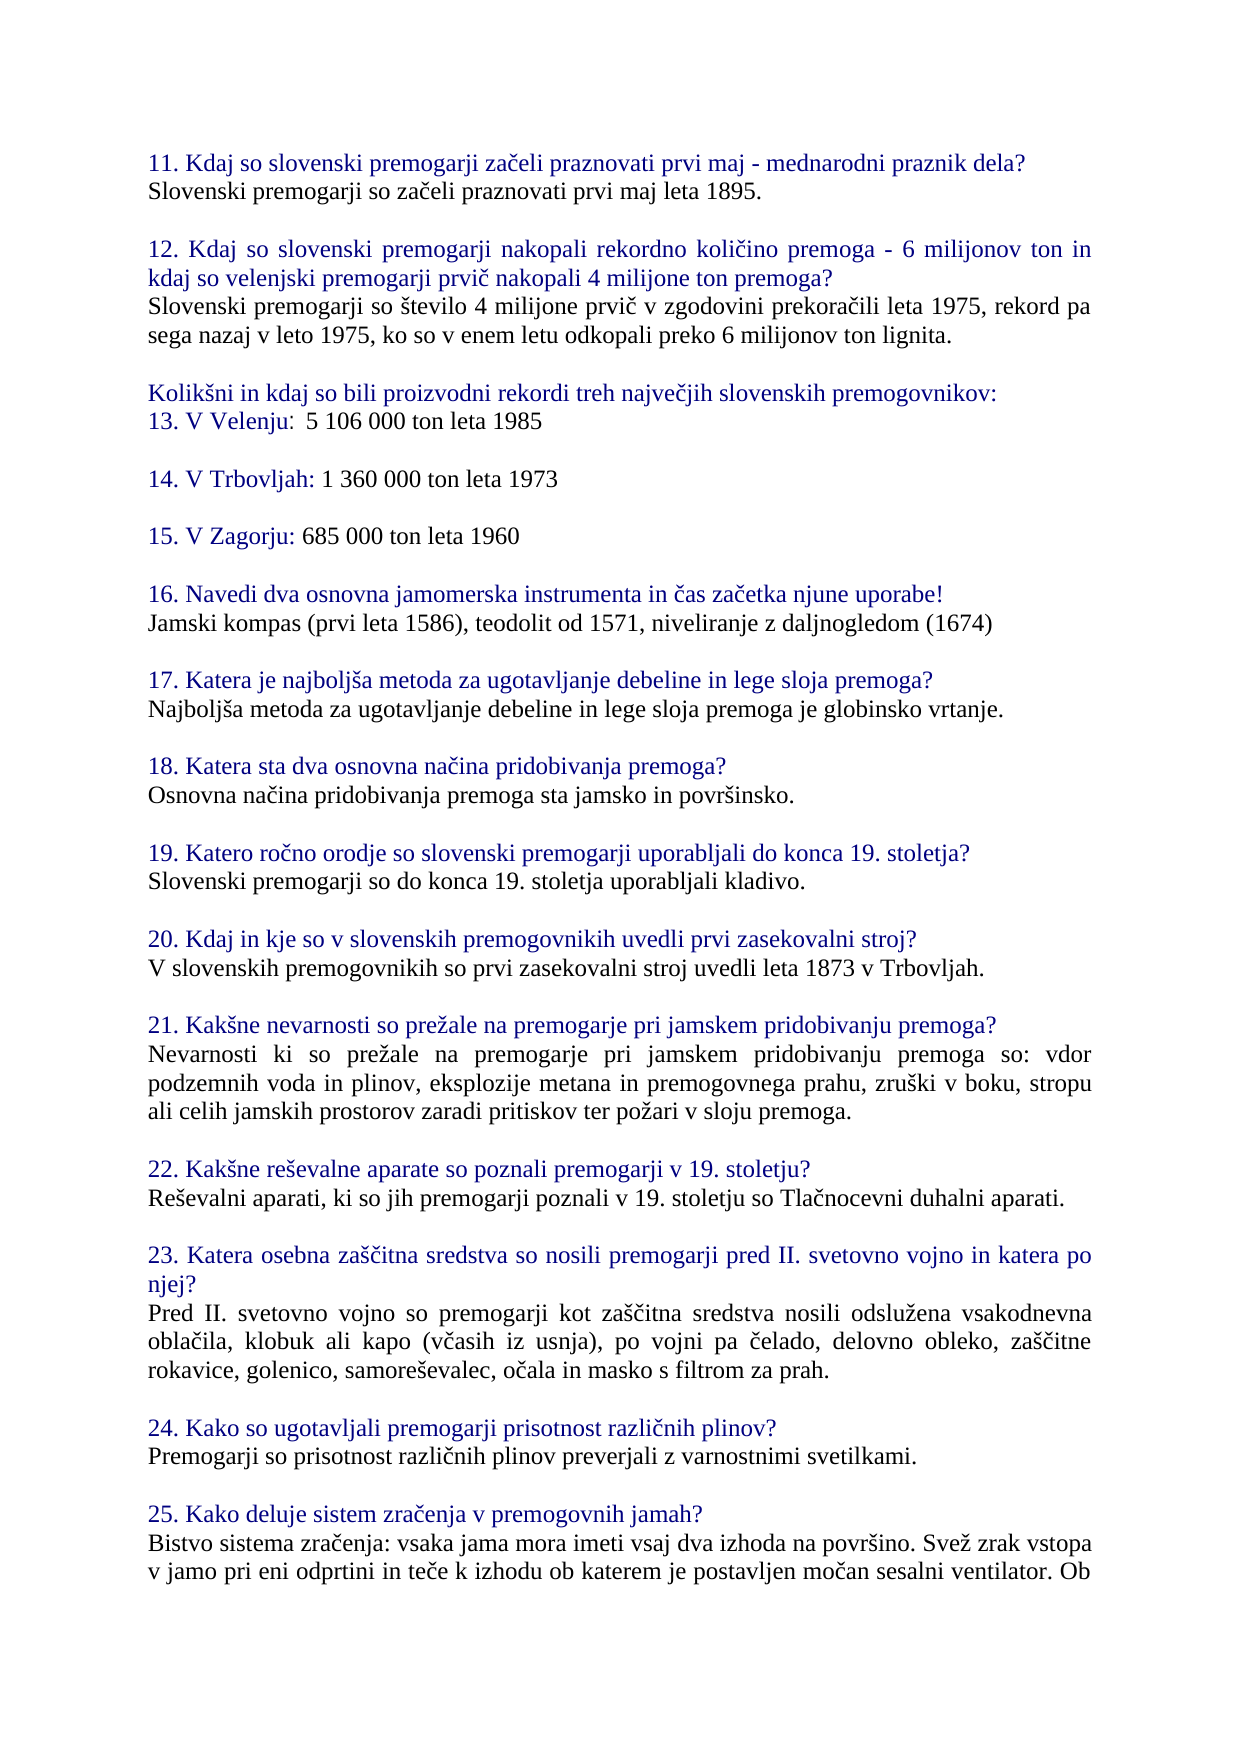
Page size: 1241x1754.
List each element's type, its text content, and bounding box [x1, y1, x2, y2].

text Najboljša metoda za ugotavljanje debeline in lege sloja premoga je globinsko vrtanje. [148, 694, 1093, 723]
text Slovenski premogarji so število 4 milijone prvič v zgodovini prekoračili leta 1975, rekord pa sega nazaj v leto 1975, ko so v enem letu odkopali preko 6 milijonov ton lignita. [148, 291, 1093, 349]
text 14. V Trbovljah: 1 360 000 ton leta 1973 [148, 464, 1093, 493]
text 18. Katera sta dva osnovna načina pridobivanja premoga? [148, 751, 1093, 780]
text 16. Navedi dva osnovna jamomerska instrumenta in čas začetka njune uporabe! [148, 579, 1093, 608]
text 23. Katera osebna zaščitna sredstva so nosili premogarji pred II. svetovno vojno in katera po njej? Pred II. svetovno vojno so premogarji kot zaščitna sredstva nosili odslužena vsakodnevna oblačila, klobuk ali kapo (včasih iz usnja), po vojni pa čelado, delovno obleko, zaščitne rokavice, golenico, samoreševalec, očala in masko s filtrom za prah. [148, 1240, 1093, 1384]
text Nevarnosti ki so prežale na premogarje pri jamskem pridobivanju premoga so: vdor podzemnih voda in plinov, eksplozije metana in premogovnega prahu, zruški v boku, stropu ali celih jamskih prostorov zaradi pritiskov ter požari v sloju premoga. [148, 1039, 1093, 1125]
text Jamski kompas (prvi leta 1586), teodolit od 1571, niveliranje z daljnogledom (1674) [148, 608, 1093, 636]
text V slovenskih premogovnikih so prvi zasekovalni stroj uvedli leta 1873 v Trbovljah. [148, 953, 1093, 981]
text 11. Kdaj so slovenski premogarji začeli praznovati prvi maj - mednarodni praznik dela? [148, 148, 1093, 176]
text 12. Kdaj so slovenski premogarji nakopali rekordno količino premoga - 6 milijonov ton in kdaj so velenjski premogarji prvič nakopali 4 milijone ton premoga? [148, 234, 1093, 291]
text Osnovna načina pridobivanja premoga sta jamsko in površinsko. [148, 780, 1093, 809]
text Reševalni aparati, ki so jih premogarji poznali v 19. stoletju so Tlačnocevni duhalni aparati. [148, 1183, 1093, 1211]
text 25. Kako deluje sistem zračenja v premogovnih jamah? [148, 1499, 1093, 1528]
text Slovenski premogarji so do konca 19. stoletja uporabljali kladivo. [148, 866, 1093, 895]
text Premogarji so prisotnost različnih plinov preverjali z varnostnimi svetilkami. [148, 1441, 1093, 1470]
text 13. V Velenju: 5 106 000 ton leta 1985 [148, 406, 1093, 435]
text Bistvo sistema zračenja: vsaka jama mora imeti vsaj dva izhoda na površino. Svež zrak vstopa v jamo pri eni odprtini in teče k izhodu ob katerem je postavljen močan sesalni ventilator. Ob [148, 1528, 1093, 1585]
text Kolikšni in kdaj so bili proizvodni rekordi treh največjih slovenskih premogovnikov: [148, 378, 1093, 406]
text 24. Kako so ugotavljali premogarji prisotnost različnih plinov? [148, 1413, 1093, 1441]
text 17. Katera je najboljša metoda za ugotavljanje debeline in lege sloja premoga? [148, 665, 1093, 694]
text 21. Kakšne nevarnosti so prežale na premogarje pri jamskem pridobivanju premoga? [148, 1010, 1093, 1039]
text 15. V Zagorju: 685 000 ton leta 1960 [148, 521, 1093, 550]
text Slovenski premogarji so začeli praznovati prvi maj leta 1895. [148, 176, 1093, 205]
text 20. Kdaj in kje so v slovenskih premogovnikih uvedli prvi zasekovalni stroj? [148, 924, 1093, 953]
text 22. Kakšne reševalne aparate so poznali premogarji v 19. stoletju? [148, 1154, 1093, 1183]
text 19. Katero ročno orodje so slovenski premogarji uporabljali do konca 19. stoletja? [148, 838, 1093, 866]
